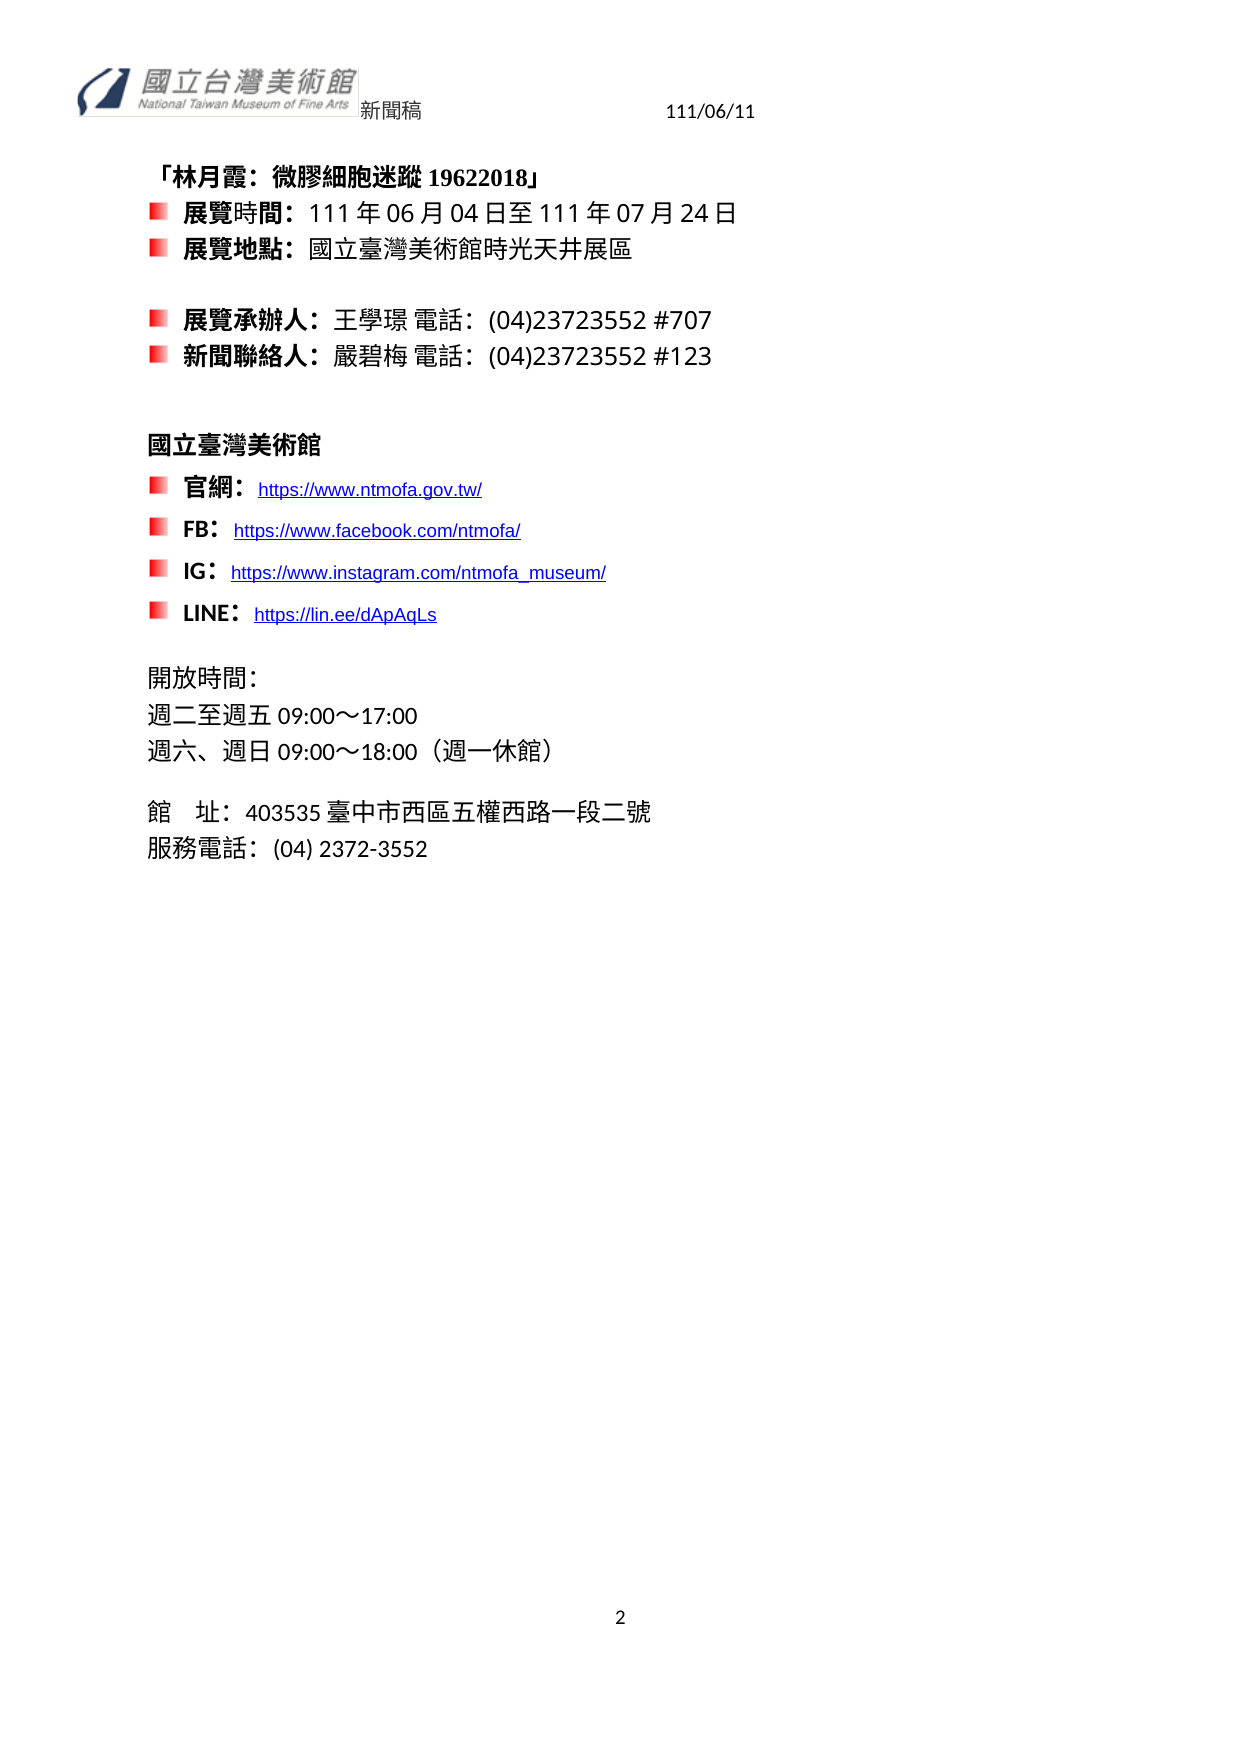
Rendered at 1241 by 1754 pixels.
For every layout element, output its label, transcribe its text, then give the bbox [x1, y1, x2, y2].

list FB：https://www.facebook.com/ntmofa/ [148, 509, 1092, 545]
list 展覽承辦人：王學璟 電話：(04)23723552 #707 [148, 300, 1092, 336]
picture [77, 68, 360, 118]
text 週六、週日09:00～18:00（週一休館） [148, 731, 1092, 768]
picture [148, 475, 170, 496]
text 服務電話：(04) 2372-3552 [148, 829, 1092, 865]
list IG：https://www.instagram.com/ntmofa_museum/ [148, 551, 1092, 587]
list 官網：https://www.ntmofa.gov.tw/ [148, 467, 1092, 503]
picture [148, 237, 170, 259]
list 展覽時間：111年06月04日至111年07月24日 [148, 194, 1092, 230]
text 館 址：403535臺中市西區五權西路一段二號 [148, 793, 1092, 829]
text 開放時間： [148, 659, 1092, 695]
picture [148, 558, 170, 579]
picture [148, 201, 170, 222]
text 「林月霞：微膠細胞迷蹤19622018」 [148, 157, 1092, 194]
picture [148, 308, 170, 329]
picture [148, 600, 170, 621]
list LINE：https://lin.ee/dApAqLs [148, 592, 1092, 628]
text 週二至週五09:00～17:00 [148, 695, 1092, 731]
list 新聞聯絡人：嚴碧梅 電話：(04)23723552 #123 [148, 336, 1092, 373]
picture [148, 516, 170, 538]
list 展覽地點：國立臺灣美術館時光天井展區 [148, 230, 1092, 266]
text 國立臺灣美術館 [148, 426, 1092, 462]
picture [148, 344, 170, 365]
